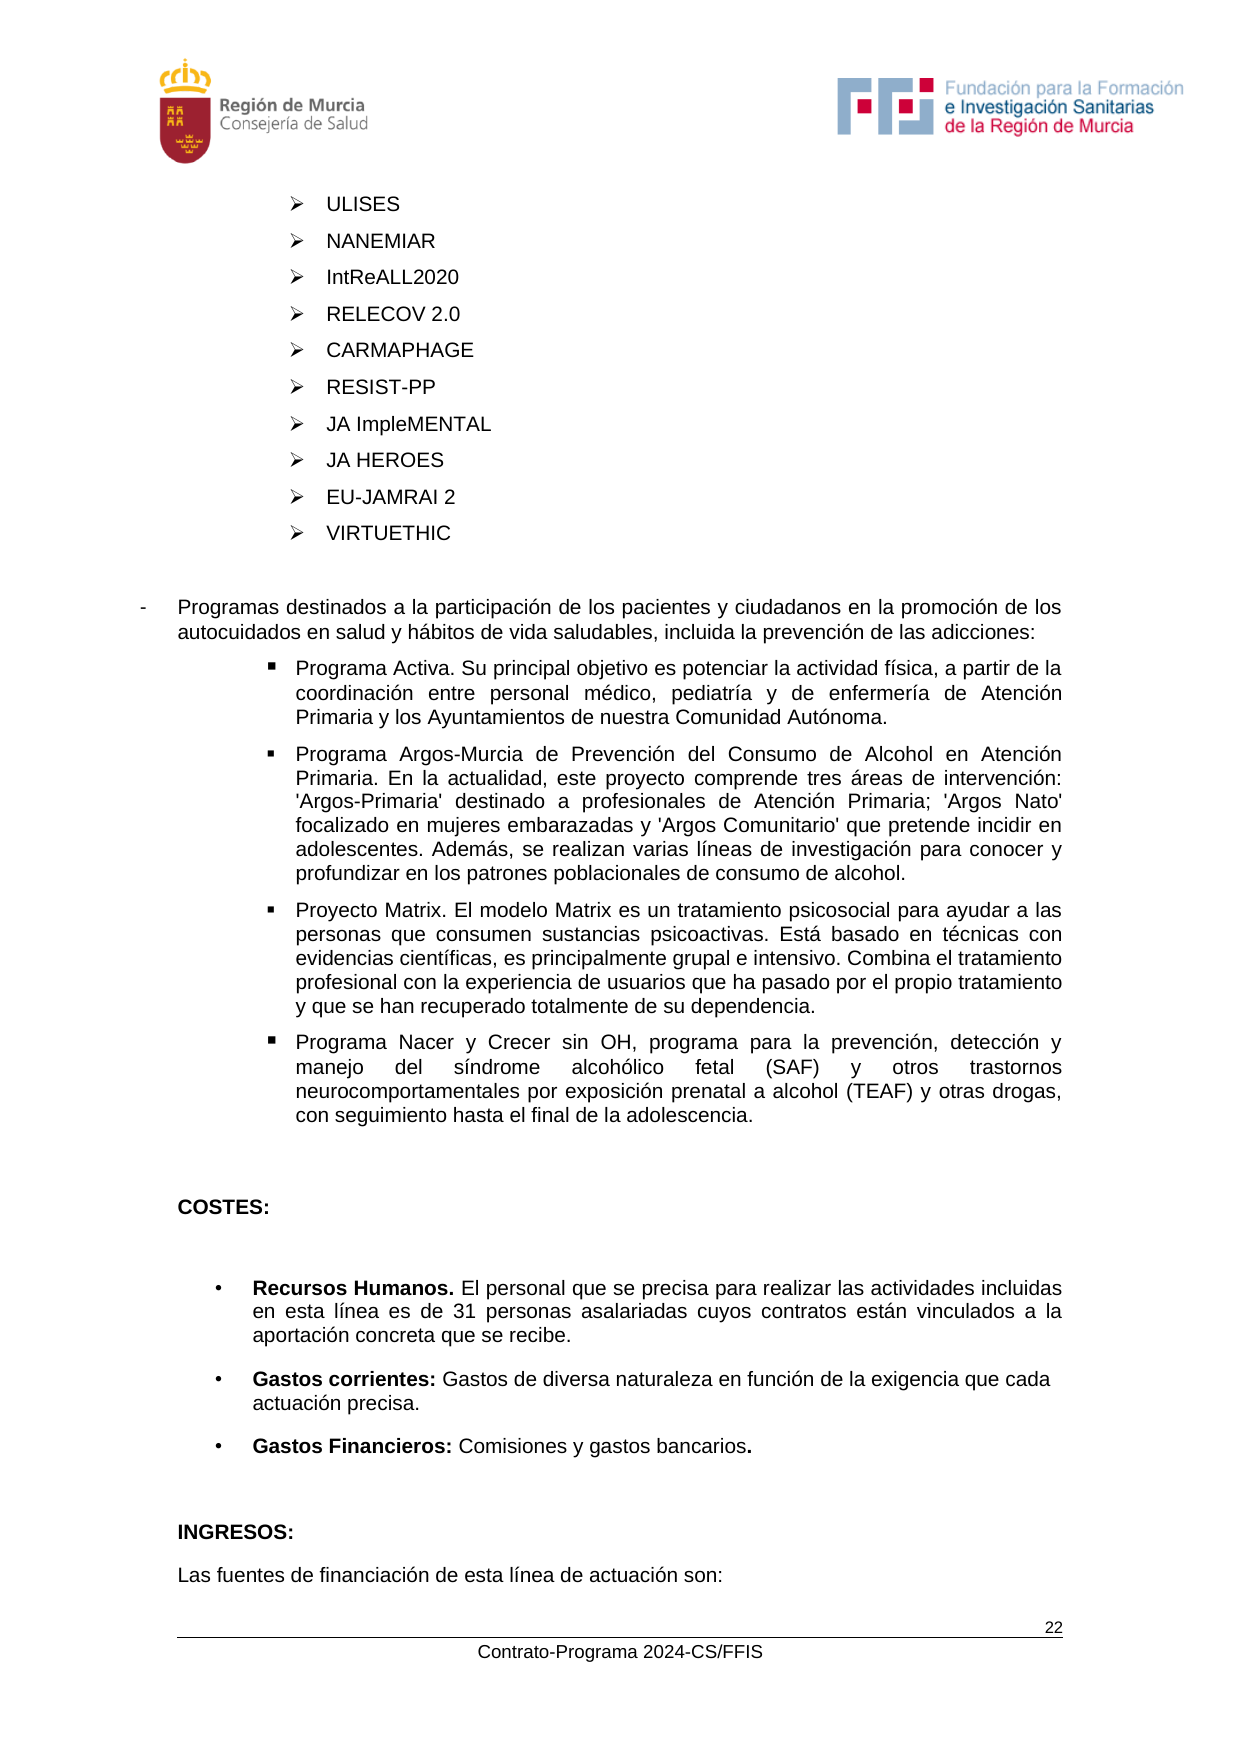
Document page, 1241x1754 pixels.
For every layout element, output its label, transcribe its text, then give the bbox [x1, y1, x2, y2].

list ULISES [288, 192, 1063, 216]
list NANEMIAR [288, 228, 1063, 253]
list Gastos corrientes: Gastos de diversa naturaleza en función de la exigencia que cada actuación precisa. [215, 1366, 1063, 1414]
list Programa Argos-Murcia de Prevención del Consumo de Alcohol en Atención Primaria. En la actualidad, este proyecto comprende tres áreas de intervención: 'Argos-Primaria' destinado a profesionales de Atención Primaria; 'Argos Nato' focalizado en mujeres embarazadas y 'Argos Comunitario' que pretende incidir en adolescentes. Además, se realizan varias líneas de investigación para conocer y profundizar en los patrones poblacionales de consumo de alcohol. [266, 741, 1063, 885]
list JA HEROES [288, 448, 1063, 472]
text INGRESOS: [177, 1520, 1063, 1544]
list RESIST-PP [288, 375, 1063, 399]
list CARMAPHAGE [288, 338, 1063, 362]
list VIRTUETHIC [288, 521, 1063, 545]
list Programa Activa. Su principal objetivo es potenciar la actividad física, a partir de la coordinación entre personal médico, pediatría y de enfermería de Atención Primaria y los Ayuntamientos de nuestra Comunidad Autónoma. [266, 656, 1063, 729]
list Gastos Financieros: Comisiones y gastos bancarios. [215, 1434, 1063, 1458]
list Proyecto Matrix. El modelo Matrix es un tratamiento psicosocial para ayudar a las personas que consumen sustancias psicoactivas. Está basado en técnicas con evidencias científicas, es principalmente grupal e intensivo. Combina el tratamiento profesional con la experiencia de usuarios que ha pasado por el propio tratamiento y que se han recuperado totalmente de su dependencia. [266, 898, 1063, 1018]
list Programa Nacer y Crecer sin OH, programa para la prevención, detección y manejo del síndrome alcohólico fetal (SAF) y otros trastornos neurocomportamentales por exposición prenatal a alcohol (TEAF) y otras drogas, con seguimiento hasta el final de la adolescencia. [266, 1030, 1063, 1127]
list COSTES: [177, 1195, 1063, 1219]
list RELECOV 2.0 [288, 302, 1063, 326]
list Recursos Humanos. El personal que se precisa para realizar las actividades incluidas en esta línea es de 31 personas asalariadas cuyos contratos están vinculados a la aportación concreta que se recibe. [215, 1275, 1063, 1347]
text Las fuentes de financiación de esta línea de actuación son: [177, 1563, 1063, 1587]
list JA ImpleMENTAL [288, 411, 1063, 435]
list EU-JAMRAI 2 [288, 484, 1063, 508]
list Programas destinados a la participación de los pacientes y ciudadanos en la promoción de los autocuidados en salud y hábitos de vida saludables, incluida la prevención de las adicciones: [140, 594, 1063, 643]
list IntReALL2020 [288, 265, 1063, 289]
